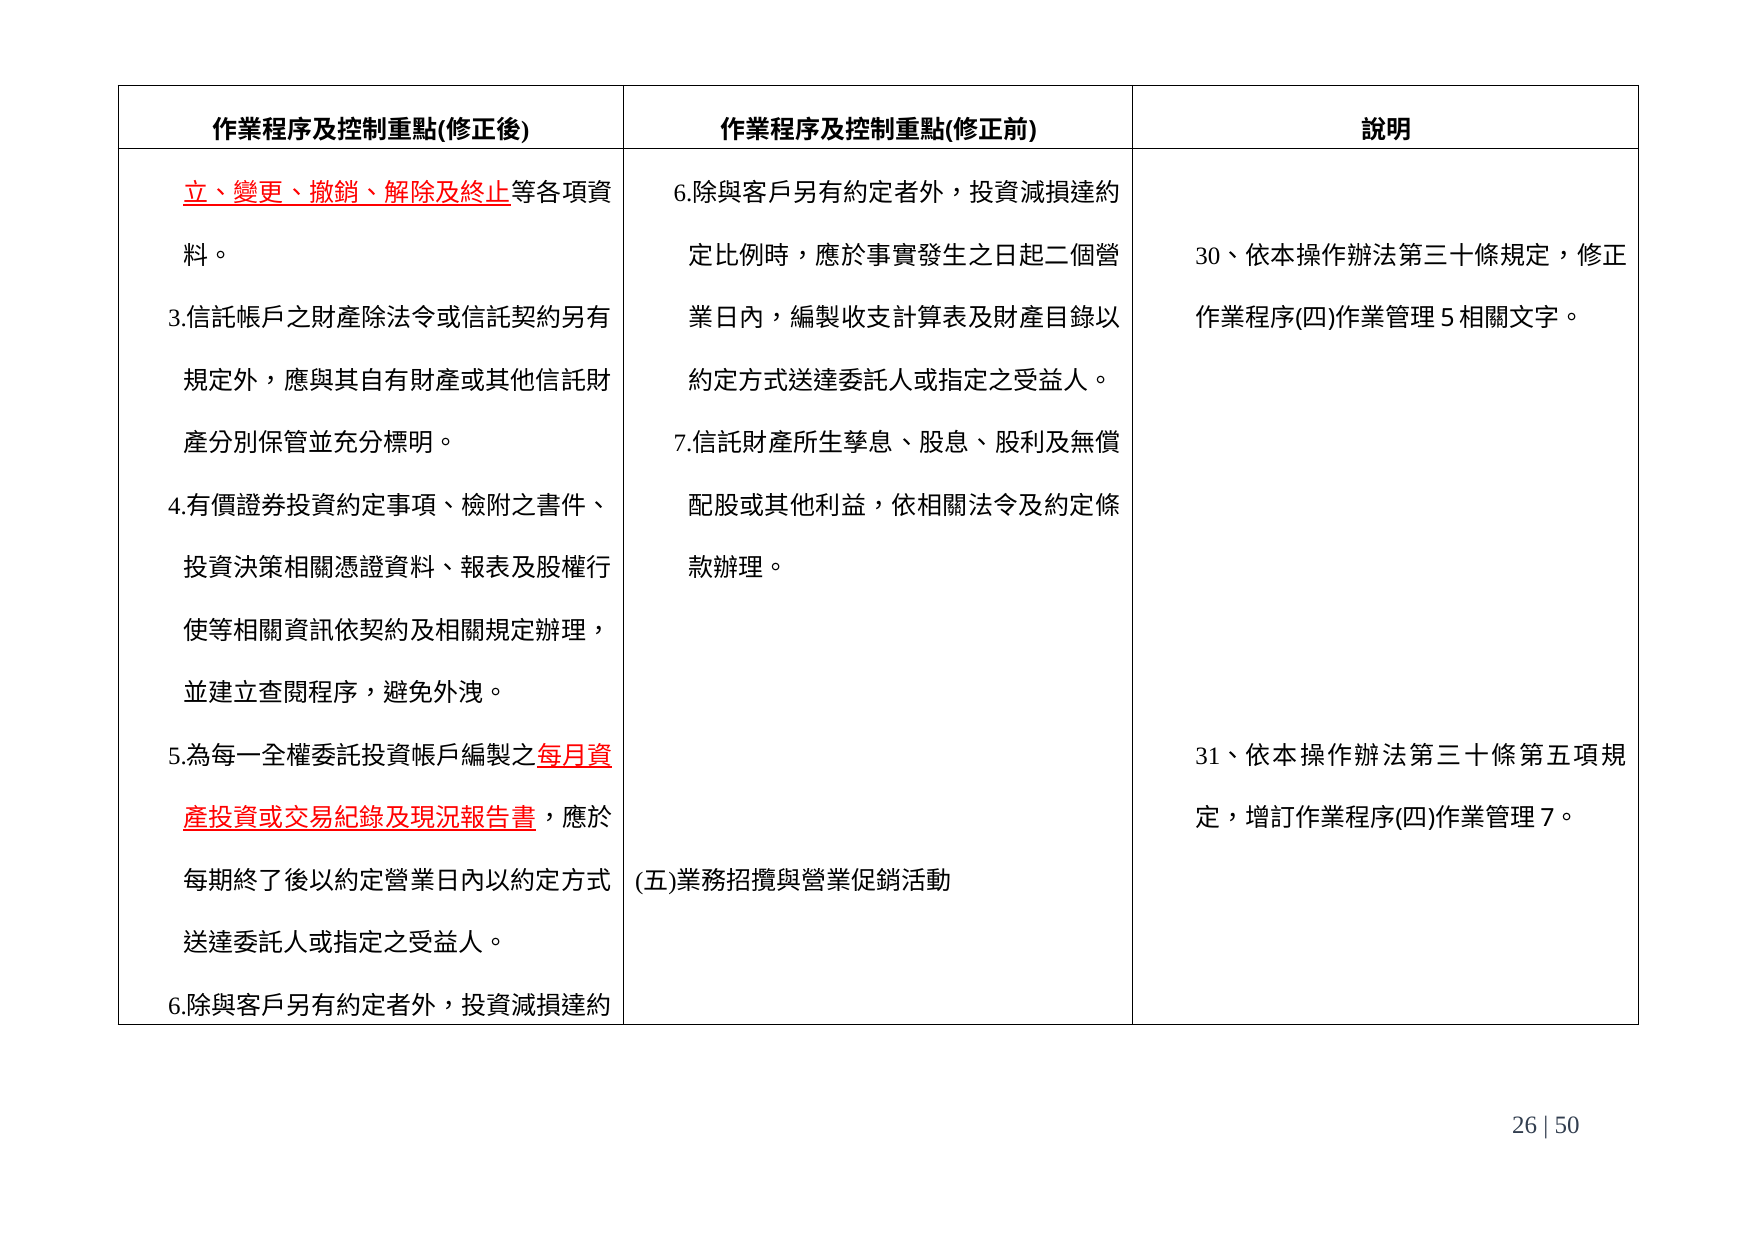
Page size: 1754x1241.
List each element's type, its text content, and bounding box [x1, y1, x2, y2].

table_cell 參考「信託業內部控制制度標準規範」其他篇章之體例，刪除序文。 配合「信託業防制洗錢注意事項範本」修正名稱為「信託業防制洗錢及打擊資恐注意事項範本」，修正範本名稱，以下修正亦同。 依「信託業兼營全權委託投資業務操作辦法」(以下簡稱本操作辦法)第八條，增定作業程序(一)之1充分瞭解客戶作業(3)。 依本操作辦法第九條第一項，修正作業程序(一)之1充分瞭解客戶作業(4)。 依本操作辦法第九條第二項規定，修正作業程序(一)之1充分瞭解客戶作業(5)。 依本操作辦法第九條第三項規定，增訂作業程序(一)之1充分瞭解客戶作業(6)。 依本操作辦法第九條第四項及第五項規定，修正作業程序(一)之1充分瞭解客戶作業(7)。 依本操作辦法第十條第二項規定，增訂作業程序(一)之1充分瞭解客戶作業(8)。 依本操作辦法第十條第一項及第三項規定，增訂作業程序(一)之1充分瞭解客戶作業(9)。 依本操作辦法第九條第六項及第十條第四項規定，增訂作業程序(一)之1充分瞭解客戶作業(10)。 依本操作辦法第九條第七項規定，增訂作業程序(一)之1充分瞭解客戶作業(11)。 依本操作辦法第十條第五項規定，增訂作業程序(一)之1充分瞭解客戶作業(12)。 依本操作辦法第十六條規定，修正原作業程序(一)之1充分瞭解客戶作業(5)相關內容，並配合調整項次序號。 依本操作辦法第十一條規定，修正「期貨商」為「期貨經紀商」，以下修正亦同。 依本操作辦法第十四條第一項規定，修正作業程序(一)之2簽約與帳戶開立(4)，修正「證券商」為「證券經紀商」；並新增但書規定。 依本操作辦法第十四條第二項規定，增訂作業程序(一)之2簽約與帳戶開立(5)。 依本操作辦法第十五條規定，增訂作業程序(一)之2簽約與帳戶開立(6)。 依本操作辦法第二十條規定，修正作業程序(二)之1投資或交易分析相關文字。 依本操作辦法第二十一條及第二十二條規定，修正作業程序(二)之2投資或交易決定，修正「決策人員」為「投資或交易決策人員」，以下修正亦同；並新增相關作業流程規定。 依本操作辦法第二十三條及第二十四條規定，修正作業程序(二)之3投資或交易執行相關文字。 依本操作辦法第三十一條規定，修正作業程序(二)之4投資或交易檢討(2)相關文字。 依本操作辦法第二十四條之二規定，增訂作業程序(二)之5。 依本操作辦法第二十三條之一規定，增訂作業程序(二)之6。 依本操作辦法第二十四條之一規定，增訂作業程序(二)之7。 依本操作辦法第二十五條規定，修正作業程序(三)之1覆核交易明細作業(1)相關文字。 依本操作辦法第二十七條規定，酌修作業程序(三)之2指示交割作業(1)部分文字。 依本操作辦法第二十八條規定，增訂作業程序(三)之2指示交割作業(4)作業程序。 依本操作辦法第二十九條規定，修正作業程序(三)之3作業應注意事項(4)相關文字。 依本操作辦法第十八條規定，修正作業程序(四)作業管理2相關文字。 依本操作辦法第三十條規定，修正作業程序(四)作業管理5相關文字。 依本操作辦法第三十條第五項規定，增訂作業程序(四)作業管理7。 依本操作辦法第五條規定，修正作業程序(五)廣告、業務招攬與營業促銷活動。 依本操作辦法第三十四條規定，酌修正作業程序(六)之1業務區隔作業(1)部分文字。 依本操作辦法第三十七條規定，酌修作業程序(六)之3防止委託人間利益衝突之作業部分文字。 依民國99年10月26日金管證投字第0990058260號令規定，修正作業程序(十一)投資項目相關文字。 [1133, 149, 1638, 1024]
table_cell 6.除與客戶另有約定者外，投資減損達約定比例時，應於事實發生之日起二個營業日內，編製收支計算表及財產目錄以約定方式送達委託人或指定之受益人。 7.信託財產所生孳息、股息、股利及無償配股或其他利益，依相關法令及約定條款辦理。 (五)業務招攬與營業促銷活動 [624, 149, 1132, 1024]
table_header 作業程序及控制重點(修正後) [119, 86, 623, 148]
table_header 說明 [1133, 86, 1638, 148]
table_cell 立、變更、撤銷、解除及終止等各項資料。 3.信託帳戶之財產除法令或信託契約另有規定外，應與其自有財產或其他信託財產分別保管並充分標明。 4.有價證券投資約定事項、檢附之書件、投資決策相關憑證資料、報表及股權行使等相關資訊依契約及相關規定辦理，並建立查閱程序，避免外洩。 5.為每一全權委託投資帳戶編製之每月資產投資或交易紀錄及現況報告書，應於每期終了後以約定營業日內以約定方式送達委託人或指定之受益人。 6.除與客戶另有約定者外，投資減損達約 [119, 149, 623, 1024]
table_header 作業程序及控制重點(修正前) [624, 86, 1132, 148]
